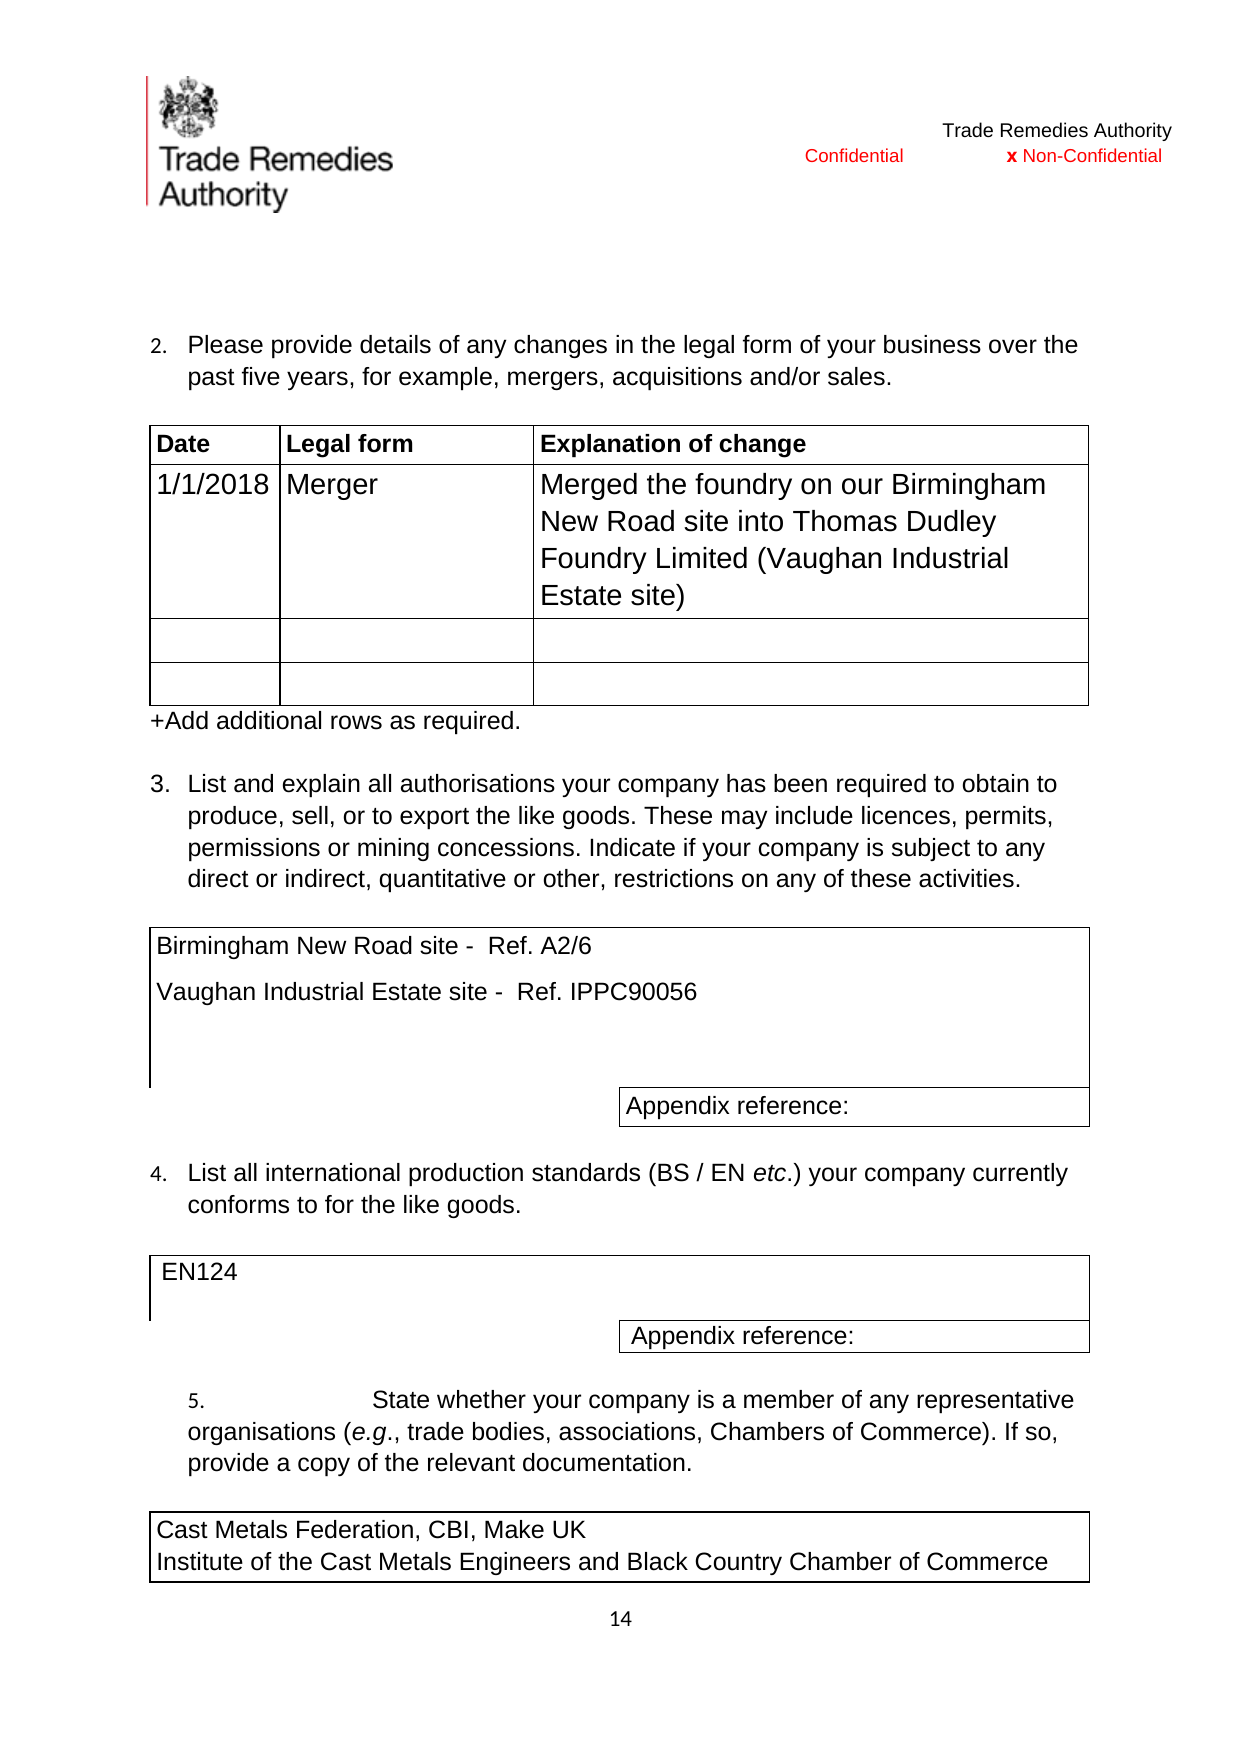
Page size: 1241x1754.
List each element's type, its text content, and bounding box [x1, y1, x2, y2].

table_header Birmingham New Road site - Ref. A2/6 Vaughan Industrial Estate site - Ref. IPPC90056 [151, 928, 1089, 1087]
table_cell Merged the foundry on our Birmingham New Road site into Thomas Dudley Foundry Limited (Vaughan Industrial Estate site) [534, 465, 1088, 618]
table_header Cast Metals Federation, CBI, Make UK Institute of the Cast Metals Engineers and Black Country Chamber of Commerce [151, 1513, 1089, 1581]
table_cell 1/1/2018 [151, 465, 279, 618]
table_header EN124 [151, 1256, 1089, 1319]
table_cell [151, 663, 279, 705]
table_cell Appendix reference: [620, 1321, 1089, 1352]
list State whether your company is a member of any representative organisations (e.g., trade bodies, associations, Chambers of Commerce). If so, provide a copy of the relevant documentation. [187, 1385, 1090, 1477]
list List all international production standards (BS / EN etc.) your company currently conforms to for the like goods. [150, 1158, 1090, 1219]
table_cell [534, 663, 1088, 705]
table_cell Merger [281, 465, 533, 618]
table_header Legal form [281, 426, 533, 463]
table_cell Appendix reference: [620, 1088, 1089, 1126]
table_header Date [151, 426, 279, 463]
table_cell [281, 663, 533, 705]
list List and explain all authorisations your company has been required to obtain to produce, sell, or to export the like goods. These may include licences, permits, permissions or mining concessions. Indicate if your company is subject to any direct or indirect, quantitative or other, restrictions on any of these activities. [150, 769, 1090, 893]
table_cell [150, 1088, 619, 1126]
table_header Explanation of change [534, 426, 1088, 463]
table_cell [150, 1321, 619, 1352]
table_cell [151, 619, 279, 662]
table_cell [281, 619, 533, 662]
text +Add additional rows as required. [150, 706, 1090, 735]
table_cell [534, 619, 1088, 662]
list Please provide details of any changes in the legal form of your business over the past five years, for example, mergers, acquisitions and/or sales. [150, 330, 1090, 391]
